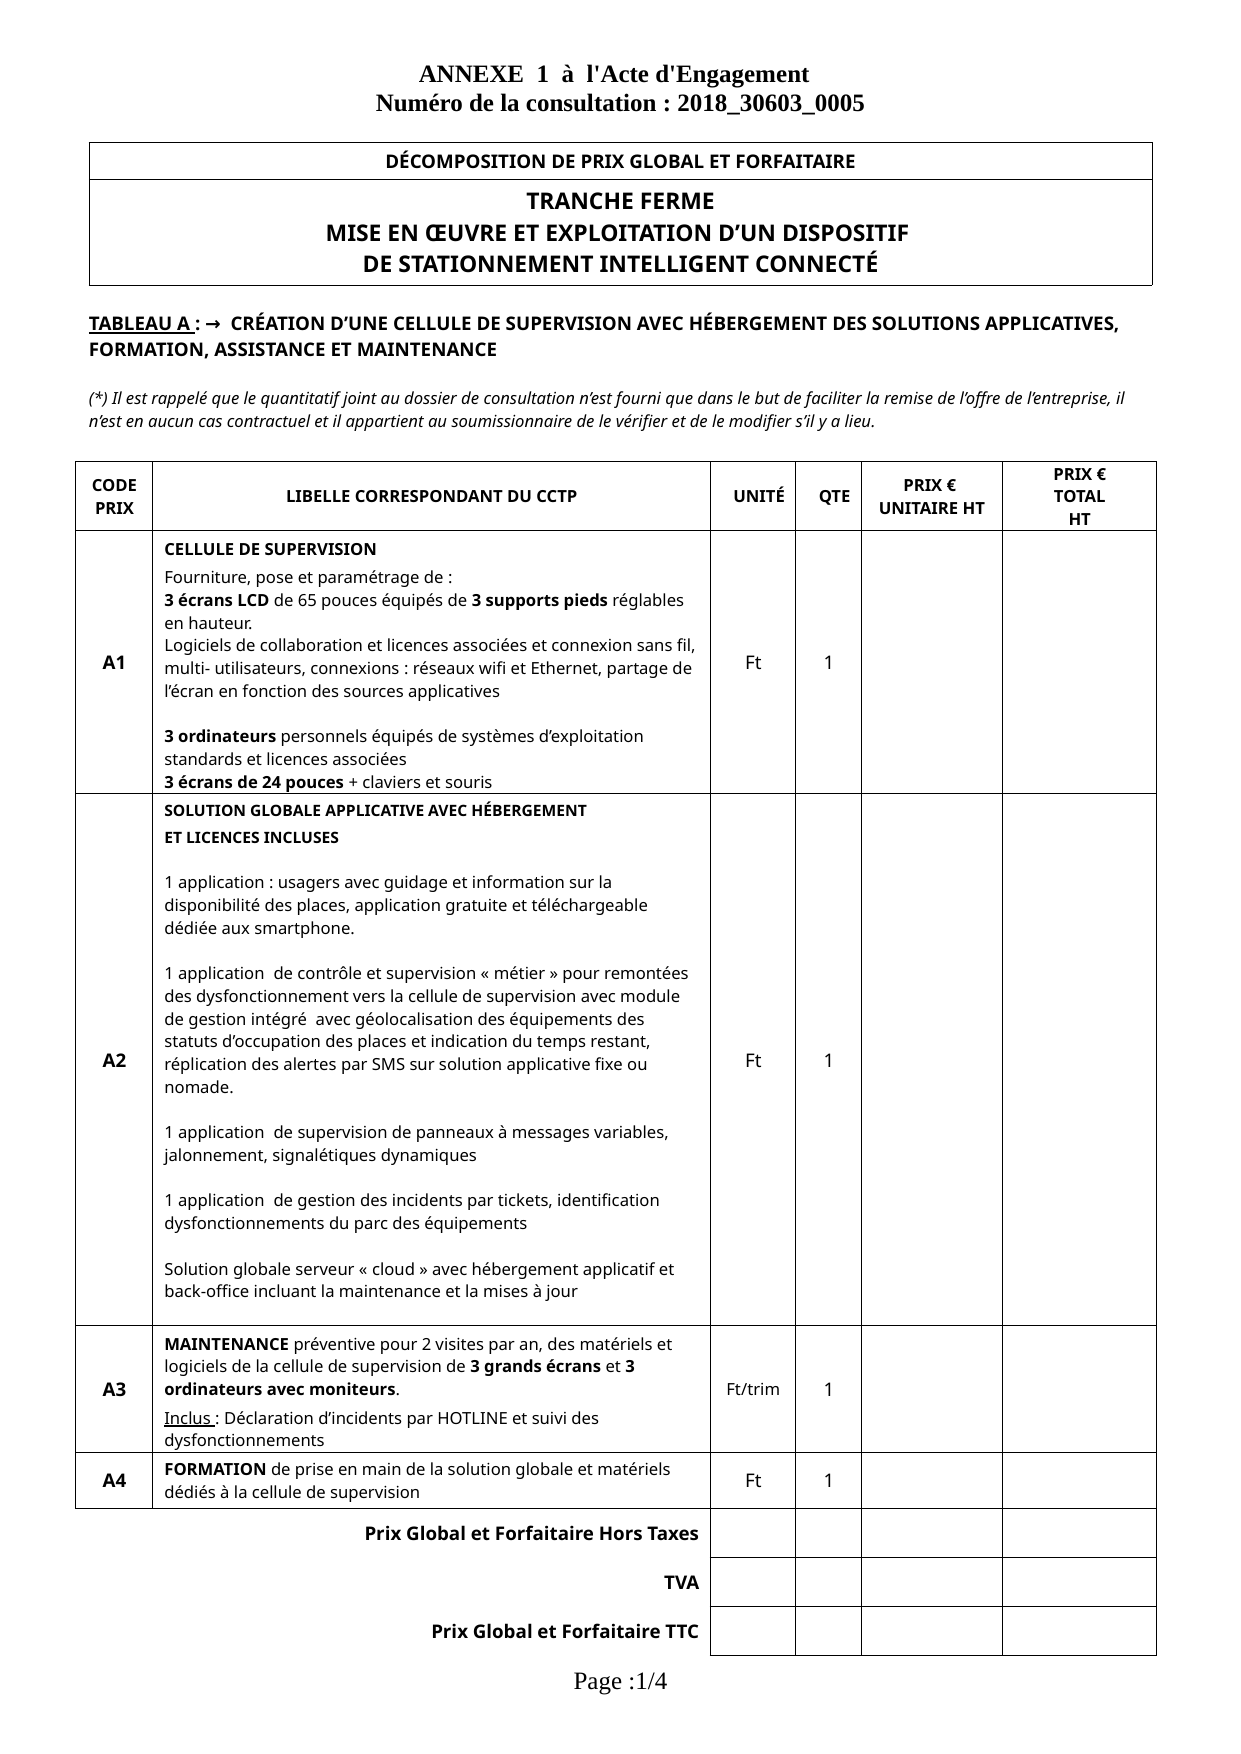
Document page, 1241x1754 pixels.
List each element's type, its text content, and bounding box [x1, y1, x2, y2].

table_cell A1 [76, 531, 152, 793]
table_cell Ft [711, 1453, 795, 1508]
table_cell [862, 1607, 1002, 1655]
table_cell [796, 1607, 861, 1655]
text (*) Il est rappelé que le quantitatif joint au dossier de consultation n’est fourni que dans le but de faciliter la remise de l’offre de l’entreprise, il n’est en aucun cas contractuel et il appartient au soumissionnaire de le vérifier et de le modifier s’il y a lieu. [89, 387, 1152, 432]
table_cell [1003, 531, 1156, 793]
table_cell Prix Global et Forfaitaire TTC [153, 1606, 710, 1655]
table_cell 1 [796, 1326, 861, 1452]
table_cell [1003, 1607, 1156, 1655]
table_header UNITÉ [711, 462, 795, 530]
table_cell TRANCHE FERME MISE EN ŒUVRE ET EXPLOITATION D’UN DISPOSITIF DE STATIONNEMENT INTELLIGENT CONNECTÉ [90, 180, 1152, 285]
table_cell FORMATION de prise en main de la solution globale et matériels dédiés à la cellule de supervision [153, 1453, 710, 1508]
table_cell A2 [76, 794, 152, 1325]
table_cell [862, 794, 1002, 1325]
table_cell A3 [76, 1326, 152, 1452]
table_cell Ft/trim [711, 1326, 795, 1452]
table_cell [1003, 1509, 1156, 1557]
table_cell TVA [153, 1557, 710, 1606]
table_cell [711, 1509, 795, 1557]
table_cell [76, 1509, 153, 1557]
table_cell CELLULE DE SUPERVISION Fourniture, pose et paramétrage de : 3 écrans LCD de 65 pouces équipés de 3 supports pieds réglables en hauteur. Logiciels de collaboration et licences associées et connexion sans fil, multi- utilisateurs, connexions : réseaux wifi et Ethernet, partage de l’écran en fonction des sources applicatives 3 ordinateurs personnels équipés de systèmes d’exploitation standards et licences associées 3 écrans de 24 pouces + claviers et souris [153, 531, 710, 793]
table_cell Prix Global et Forfaitaire Hors Taxes [153, 1509, 710, 1557]
table_cell [796, 1558, 861, 1606]
table_cell [862, 1453, 1002, 1508]
table_header LIBELLE CORRESPONDANT DU CCTP [153, 462, 710, 530]
table_header DÉCOMPOSITION DE PRIX GLOBAL ET FORFAITAIRE [90, 143, 1152, 179]
table_cell [862, 1326, 1002, 1452]
table_cell Ft [711, 794, 795, 1325]
table_cell MAINTENANCE préventive pour 2 visites par an, des matériels et logiciels de la cellule de supervision de 3 grands écrans et 3 ordinateurs avec moniteurs. Inclus : Déclaration d’incidents par HOTLINE et suivi des dysfonctionnements [153, 1326, 710, 1452]
table_cell [862, 1509, 1002, 1557]
table_header PRIX € TOTAL HT [1003, 462, 1156, 530]
table_cell A4 [76, 1453, 152, 1508]
table_header CODE PRIX [76, 462, 152, 530]
text TABLEAU A : → CRÉATION D’UNE CELLULE DE SUPERVISION AVEC HÉBERGEMENT DES SOLUTIONS APPLICATIVES, FORMATION, ASSISTANCE ET MAINTENANCE [89, 310, 1152, 361]
table_cell 1 [796, 1453, 861, 1508]
table_cell [1003, 1326, 1156, 1452]
table_cell [1003, 794, 1156, 1325]
table_cell [862, 1558, 1002, 1606]
table_cell [76, 1557, 153, 1606]
table_header PRIX € UNITAIRE HT [862, 462, 1002, 530]
table_cell [796, 1509, 861, 1557]
table_cell 1 [796, 531, 861, 793]
table_cell Ft [711, 531, 795, 793]
table_cell [1003, 1453, 1156, 1508]
table_cell [1003, 1558, 1156, 1606]
table_cell [711, 1558, 795, 1606]
table_cell [711, 1607, 795, 1655]
table_cell [862, 531, 1002, 793]
table_cell SOLUTION GLOBALE APPLICATIVE AVEC HÉBERGEMENT ET LICENCES INCLUSES 1 application : usagers avec guidage et information sur la disponibilité des places, application gratuite et téléchargeable dédiée aux smartphone. 1 application de contrôle et supervision « métier » pour remontées des dysfonctionnement vers la cellule de supervision avec module de gestion intégré avec géolocalisation des équipements des statuts d’occupation des places et indication du temps restant, réplication des alertes par SMS sur solution applicative fixe ou nomade. 1 application de supervision de panneaux à messages variables, jalonnement, signalétiques dynamiques 1 application de gestion des incidents par tickets, identification dysfonctionnements du parc des équipements Solution globale serveur « cloud » avec hébergement applicatif et back-office incluant la maintenance et la mises à jour [153, 794, 710, 1325]
table_cell [76, 1606, 153, 1655]
table_cell 1 [796, 794, 861, 1325]
table_header QTE [796, 462, 861, 530]
